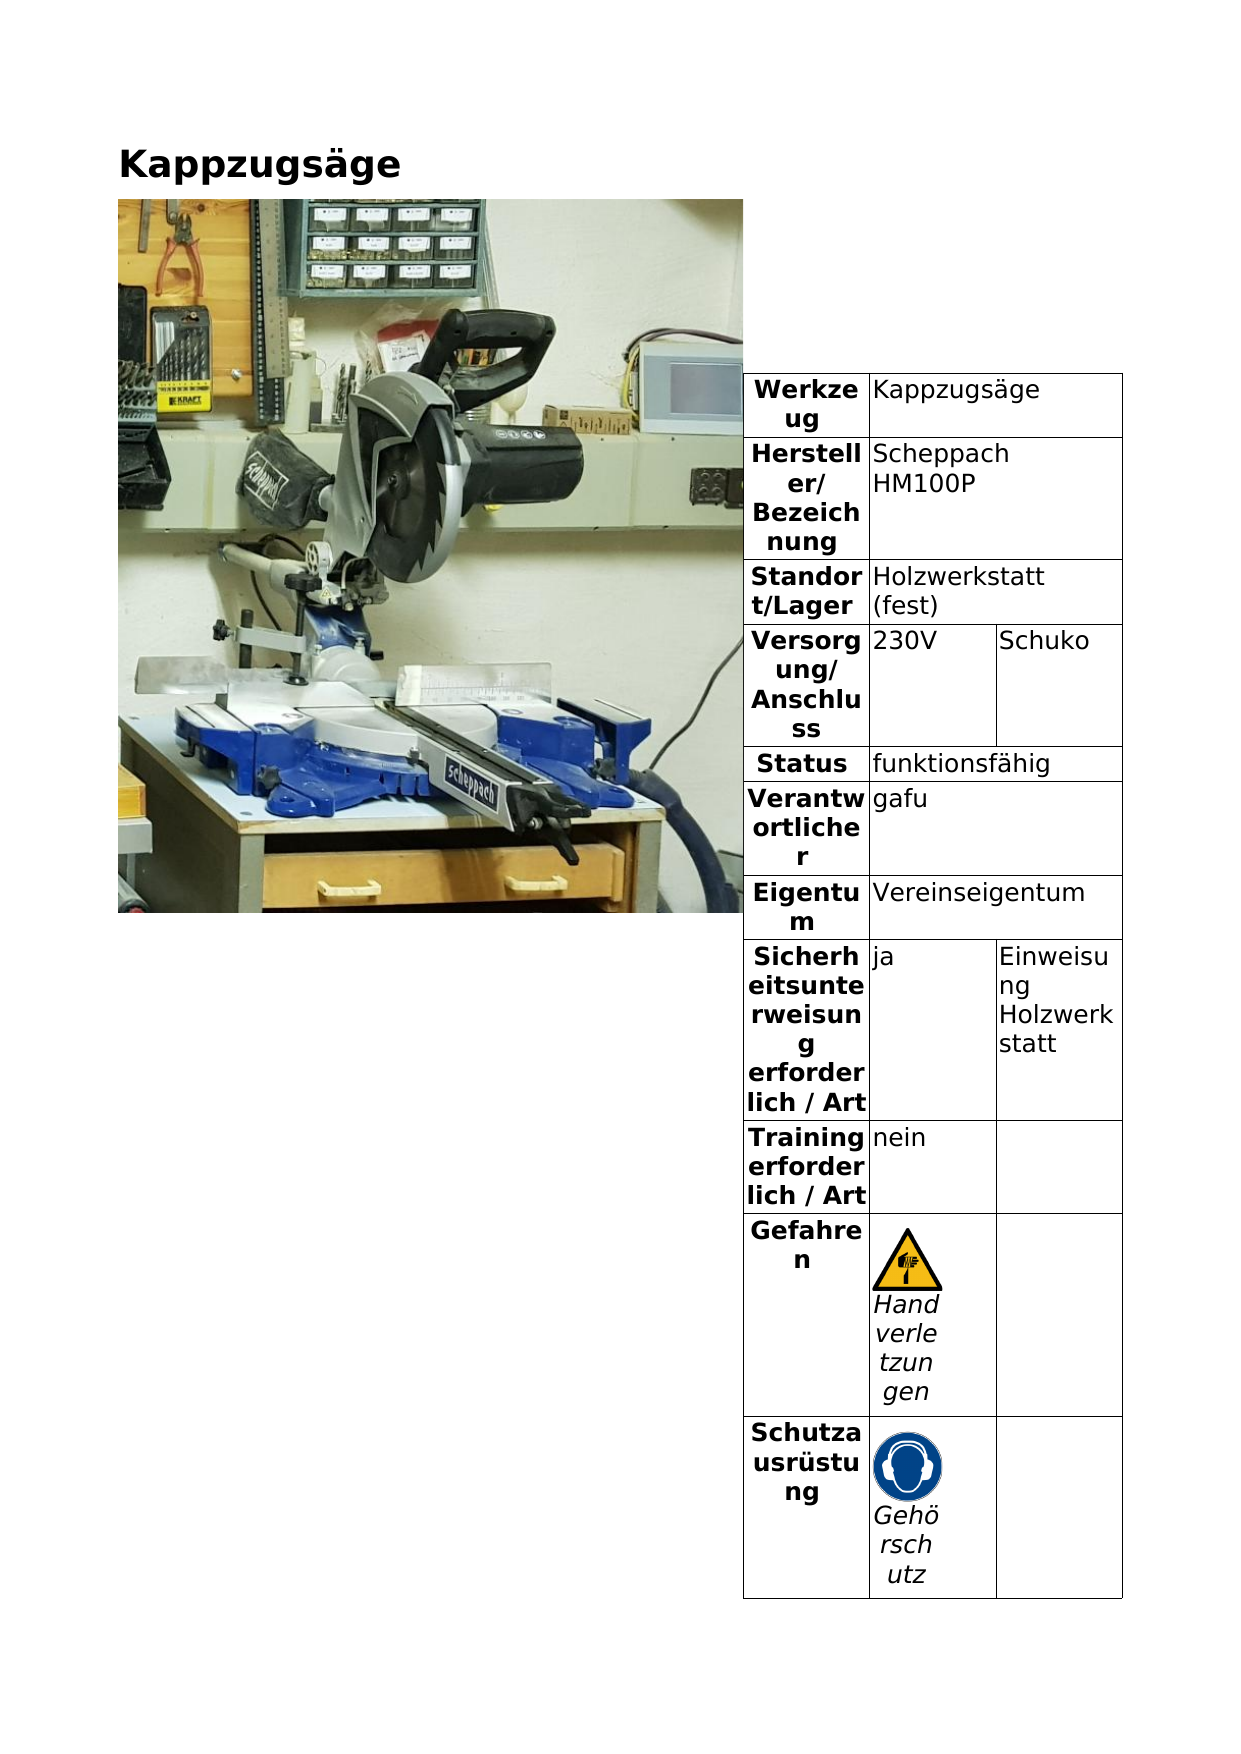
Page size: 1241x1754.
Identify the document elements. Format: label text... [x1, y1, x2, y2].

table_cell [997, 1214, 1122, 1416]
table_cell [997, 1121, 1122, 1213]
table_cell 230V [870, 625, 996, 746]
table_cell [870, 1417, 996, 1598]
table_cell Einweisung Holzwerkstatt [997, 940, 1122, 1120]
subtitle Kappzugsäge [118, 143, 1122, 187]
table_cell Standort/Lager [744, 560, 869, 623]
table_cell Eigentum [744, 876, 869, 939]
table_cell Holzwerkstatt (fest) [870, 560, 1122, 623]
table_cell [870, 1214, 996, 1416]
table_cell Schutzausrüstung [744, 1417, 869, 1598]
picture [872, 1431, 943, 1502]
table_cell Status [744, 747, 869, 781]
table_cell Hersteller/ Bezeichnung [744, 438, 869, 559]
table_header Werkzeug [744, 374, 869, 437]
picture [118, 199, 744, 913]
table_cell Sicherheitsunterweisung erforderlich / Art [744, 940, 869, 1120]
table_cell Vereinseigentum [870, 876, 1122, 939]
table_cell Gefahren [744, 1214, 869, 1416]
table_cell Scheppach HM100P [870, 438, 1122, 559]
picture [872, 1228, 943, 1291]
table_header Kappzugsäge [870, 374, 1122, 437]
table_cell funktionsfähig [870, 747, 1122, 781]
table_cell gafu [870, 782, 1122, 875]
table_cell Verantwortlicher [744, 782, 869, 875]
table_cell ja [870, 940, 996, 1120]
table_cell Schuko [997, 625, 1122, 746]
table_cell [997, 1417, 1122, 1598]
table_cell Versorgung/ Anschluss [744, 625, 869, 746]
table_cell Training erforderlich / Art [744, 1121, 869, 1213]
table_cell nein [870, 1121, 996, 1213]
